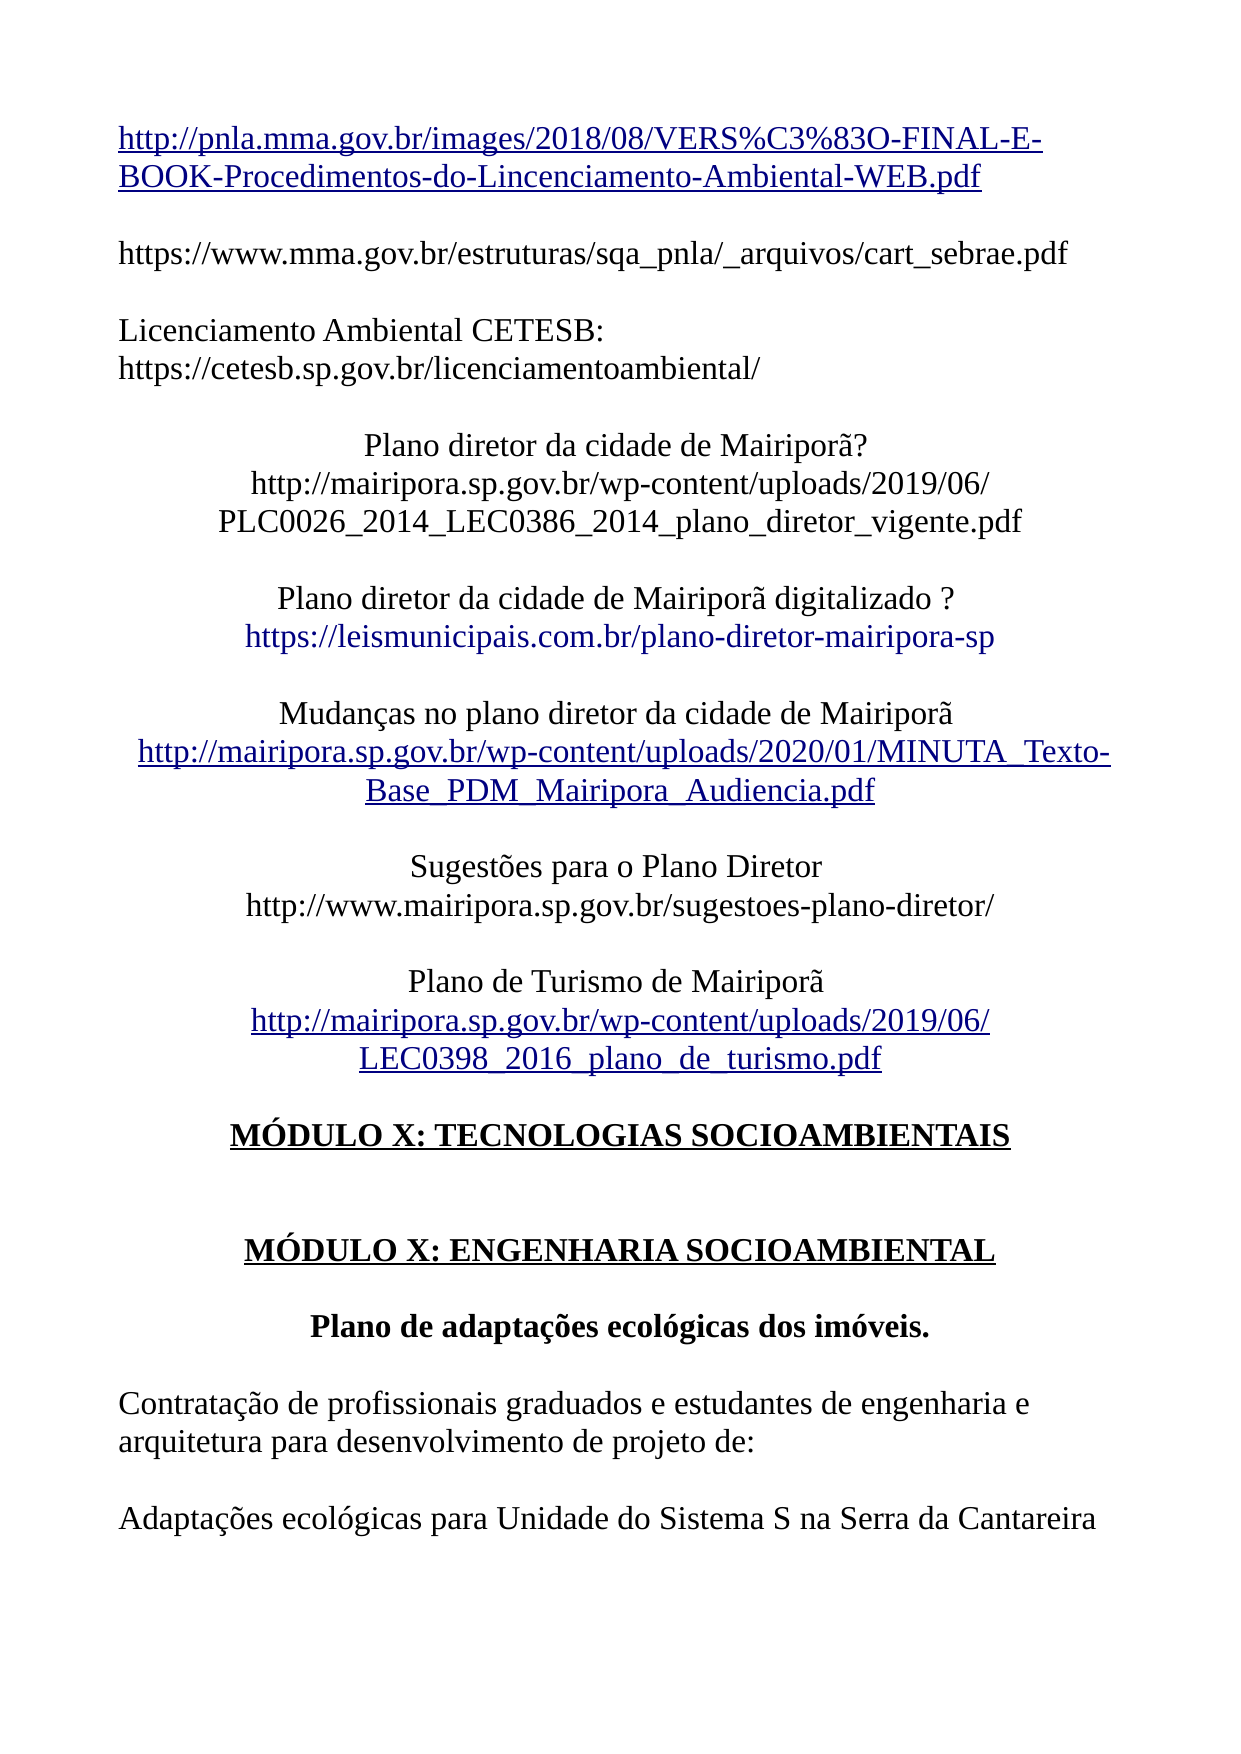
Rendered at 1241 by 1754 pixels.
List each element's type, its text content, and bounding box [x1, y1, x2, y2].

text Licenciamento Ambiental CETESB: https://cetesb.sp.gov.br/licenciamentoambiental/ [118, 310, 1122, 386]
text http://mairipora.sp.gov.br/wp-content/uploads/2020/01/MINUTA_Texto-Base_PDM_Mairipora_Audiencia.pdf [118, 731, 1122, 808]
text http://pnla.mma.gov.br/images/2018/08/VERS%C3%83O-FINAL-E-BOOK-Procedimentos-do-Lincenciamento-Ambiental-WEB.pdf [118, 118, 1122, 195]
text http://mairipora.sp.gov.br/wp-content/uploads/2019/06/LEC0398_2016_plano_de_turismo.pdf [118, 1000, 1122, 1076]
text https://www.mma.gov.br/estruturas/sqa_pnla/_arquivos/cart_sebrae.pdf [118, 233, 1122, 271]
text Plano diretor da cidade de Mairiporã digitalizado ? [118, 578, 1122, 616]
text MÓDULO X: ENGENHARIA SOCIOAMBIENTAL [118, 1230, 1122, 1268]
text Mudanças no plano diretor da cidade de Mairiporã [118, 693, 1122, 731]
text Sugestões para o Plano Diretor [118, 846, 1122, 885]
text https://leismunicipais.com.br/plano-diretor-mairipora-sp [118, 616, 1122, 655]
text Adaptações ecológicas para Unidade do Sistema S na Serra da Cantareira [118, 1498, 1122, 1536]
text Plano diretor da cidade de Mairiporã? [118, 425, 1122, 463]
text http://www.mairipora.sp.gov.br/sugestoes-plano-diretor/ [118, 885, 1122, 923]
text Plano de adaptações ecológicas dos imóveis. [118, 1306, 1122, 1345]
text Plano de Turismo de Mairiporã [118, 961, 1122, 1000]
text Contratação de profissionais graduados e estudantes de engenharia e arquitetura para desenvolvimento de projeto de: [118, 1383, 1122, 1460]
text MÓDULO X: TECNOLOGIAS SOCIOAMBIENTAIS [118, 1115, 1122, 1153]
text http://mairipora.sp.gov.br/wp-content/uploads/2019/06/PLC0026_2014_LEC0386_2014_plano_diretor_vigente.pdf [118, 463, 1122, 540]
